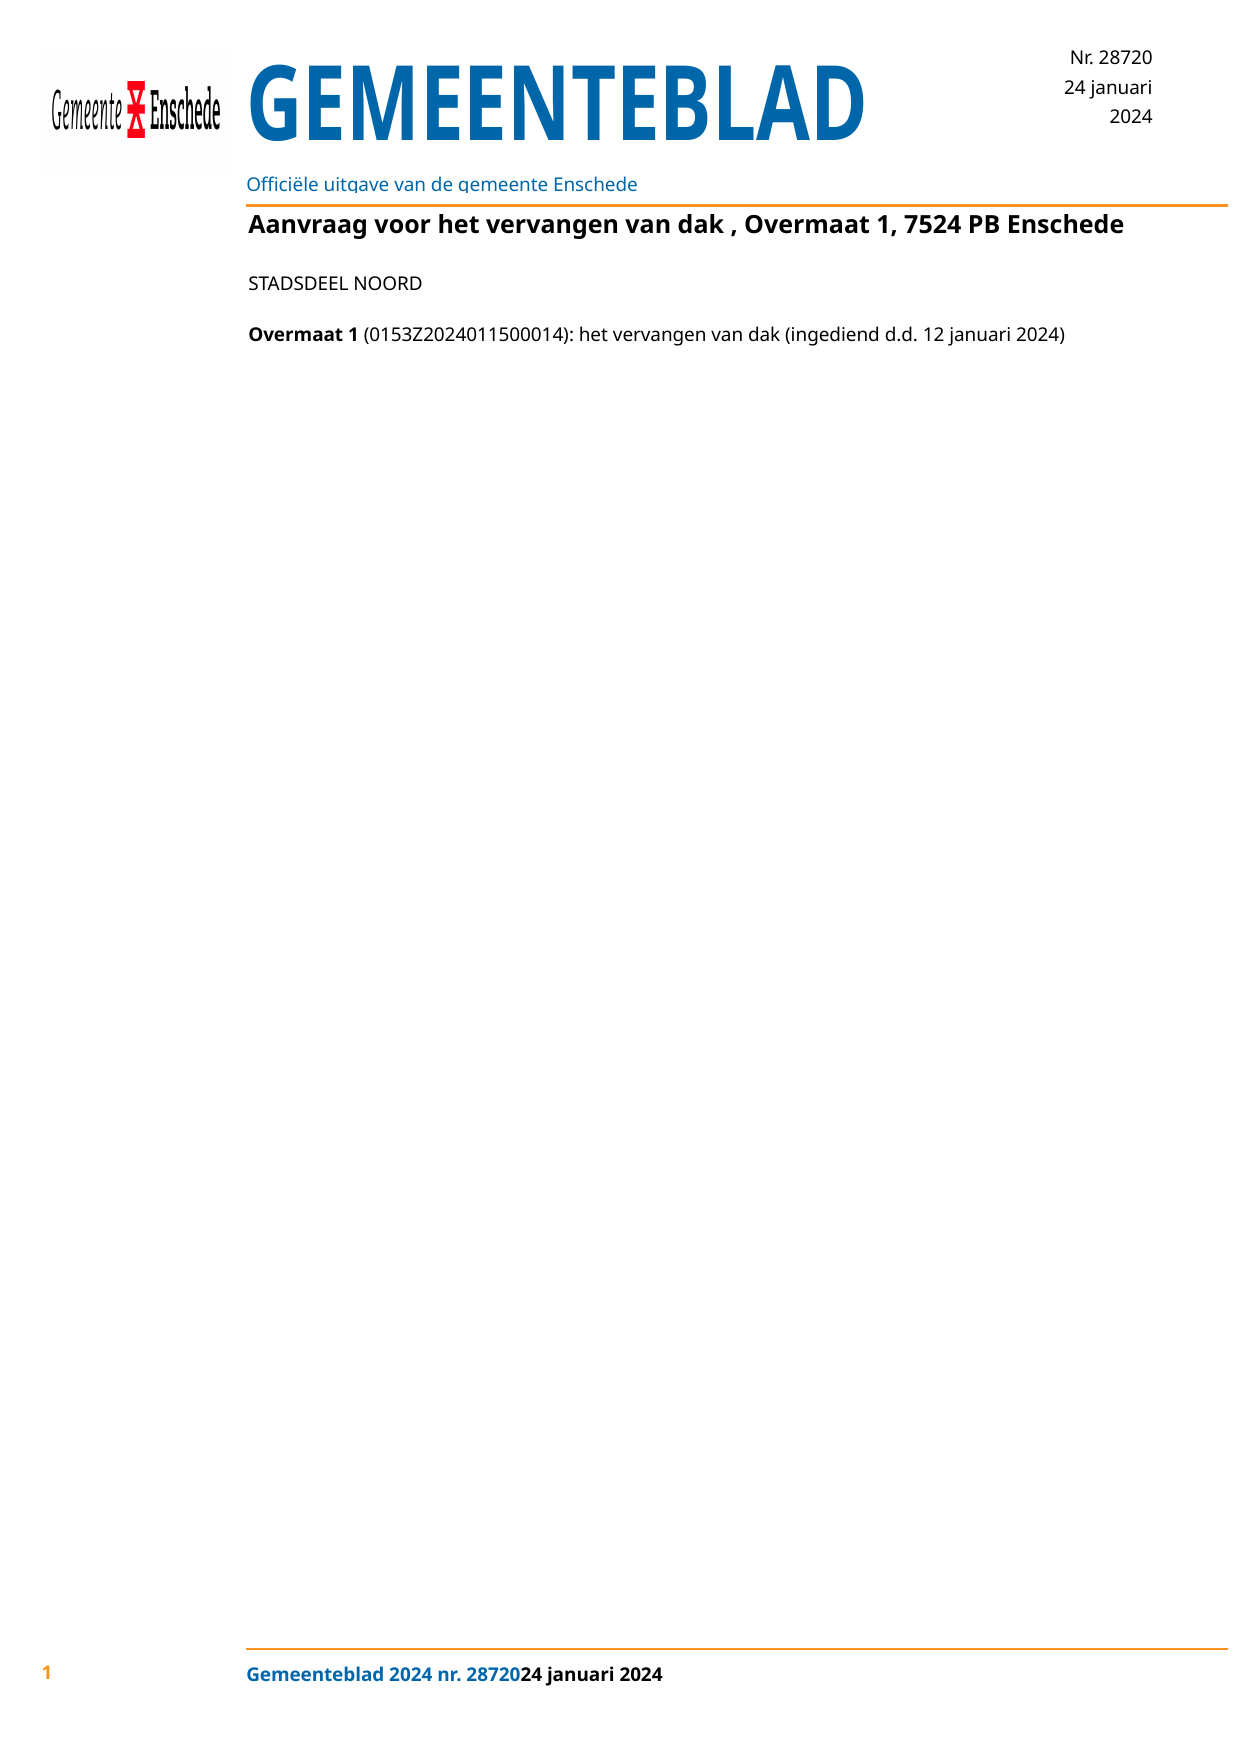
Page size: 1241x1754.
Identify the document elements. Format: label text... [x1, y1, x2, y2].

text STADSDEEL NOORD [248, 270, 1152, 296]
text Aanvraag voor het vervangen van dak , Overmaat 1, 7524 PB Enschede [248, 207, 1152, 241]
picture [41, 47, 231, 172]
text Overmaat 1 (0153Z2024011500014): het vervangen van dak (ingediend d.d. 12 januari 2024) [248, 321, 1152, 346]
